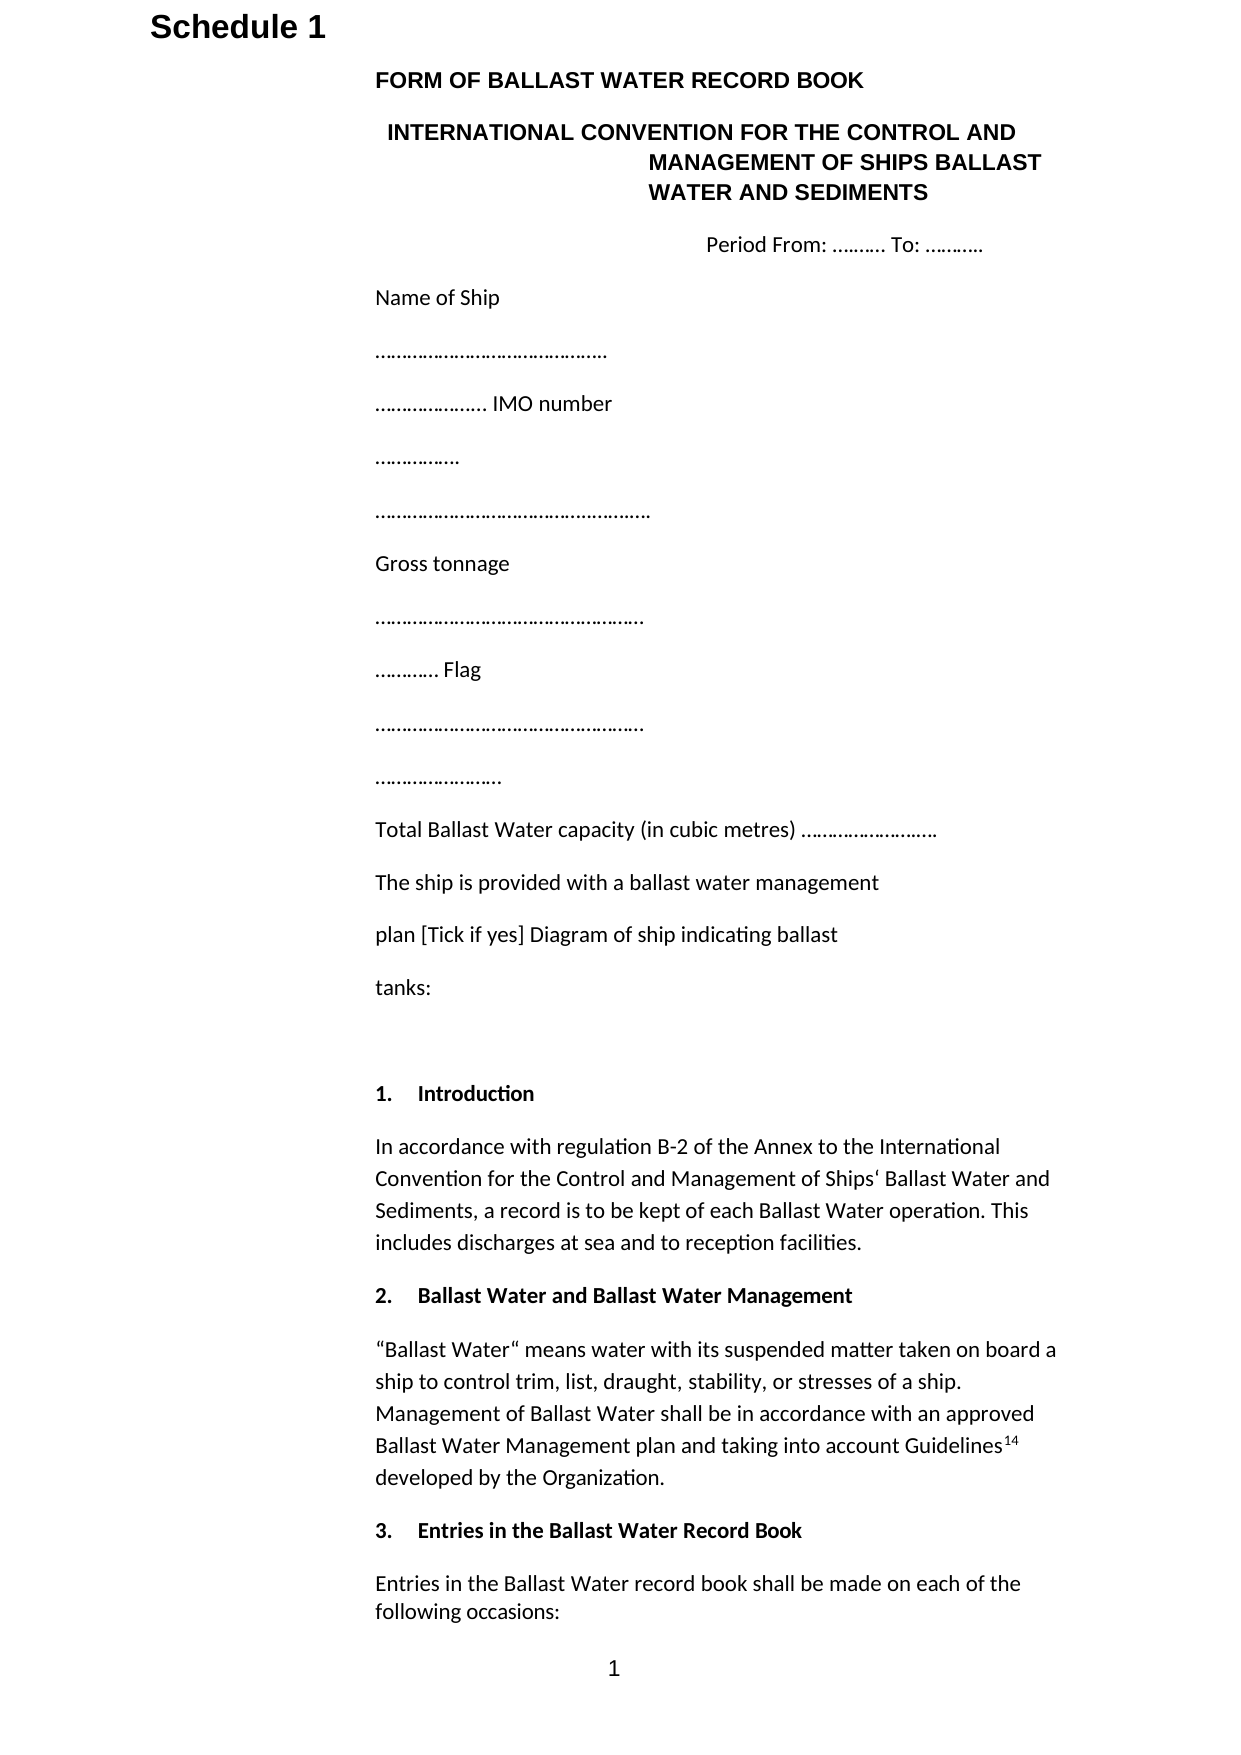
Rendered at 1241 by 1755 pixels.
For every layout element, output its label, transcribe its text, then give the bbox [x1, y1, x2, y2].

text Period From: ….…… To: ……….. [706, 230, 1105, 258]
text INTERNATIONAL CONVENTION FOR THE CONTROL AND MANAGEMENT OF SHIPS BALLAST WATER AND SEDIMENTS [387, 119, 1105, 205]
subtitle Ballast Water and Ballast Water Management [375, 1282, 1105, 1309]
subtitle FORM OF BALLAST WATER RECORD BOOK [375, 67, 1105, 94]
text “Ballast Water“ means water with its suspended matter taken on board a ship to control trim, list, draught, stability, or stresses of a ship. Management of Ballast Water shall be in accordance with an approved Ballast Water Management plan and taking into account Guidelines14 developed by the Organization. [375, 1335, 1085, 1491]
subtitle Schedule 1 [150, 7, 331, 45]
text In accordance with regulation B-2 of the Annex to the International Convention for the Control and Management of Ships‘ Ballast Water and Sediments, a record is to be kept of each Ballast Water operation. This includes discharges at sea and to reception facilities. [375, 1132, 1105, 1256]
subtitle Entries in the Ballast Water Record Book [375, 1516, 1105, 1544]
subtitle Introduction [375, 1079, 1105, 1107]
text Total Ballast Water capacity (in cubic metres) ………………….…. [375, 815, 1105, 843]
text Name of Ship ……………………………………..………………... IMO number …………….…………………………………..…….…. Gross tonnage ……………………………………………………… Flag ………………………………………………………………… [375, 283, 658, 790]
text Entries in the Ballast Water record book shall be made on each of the following occasions: [375, 1569, 1105, 1626]
text The ship is provided with a ballast water management plan [Tick if yes] Diagram of ship indicating ballast tanks: [375, 868, 881, 1001]
